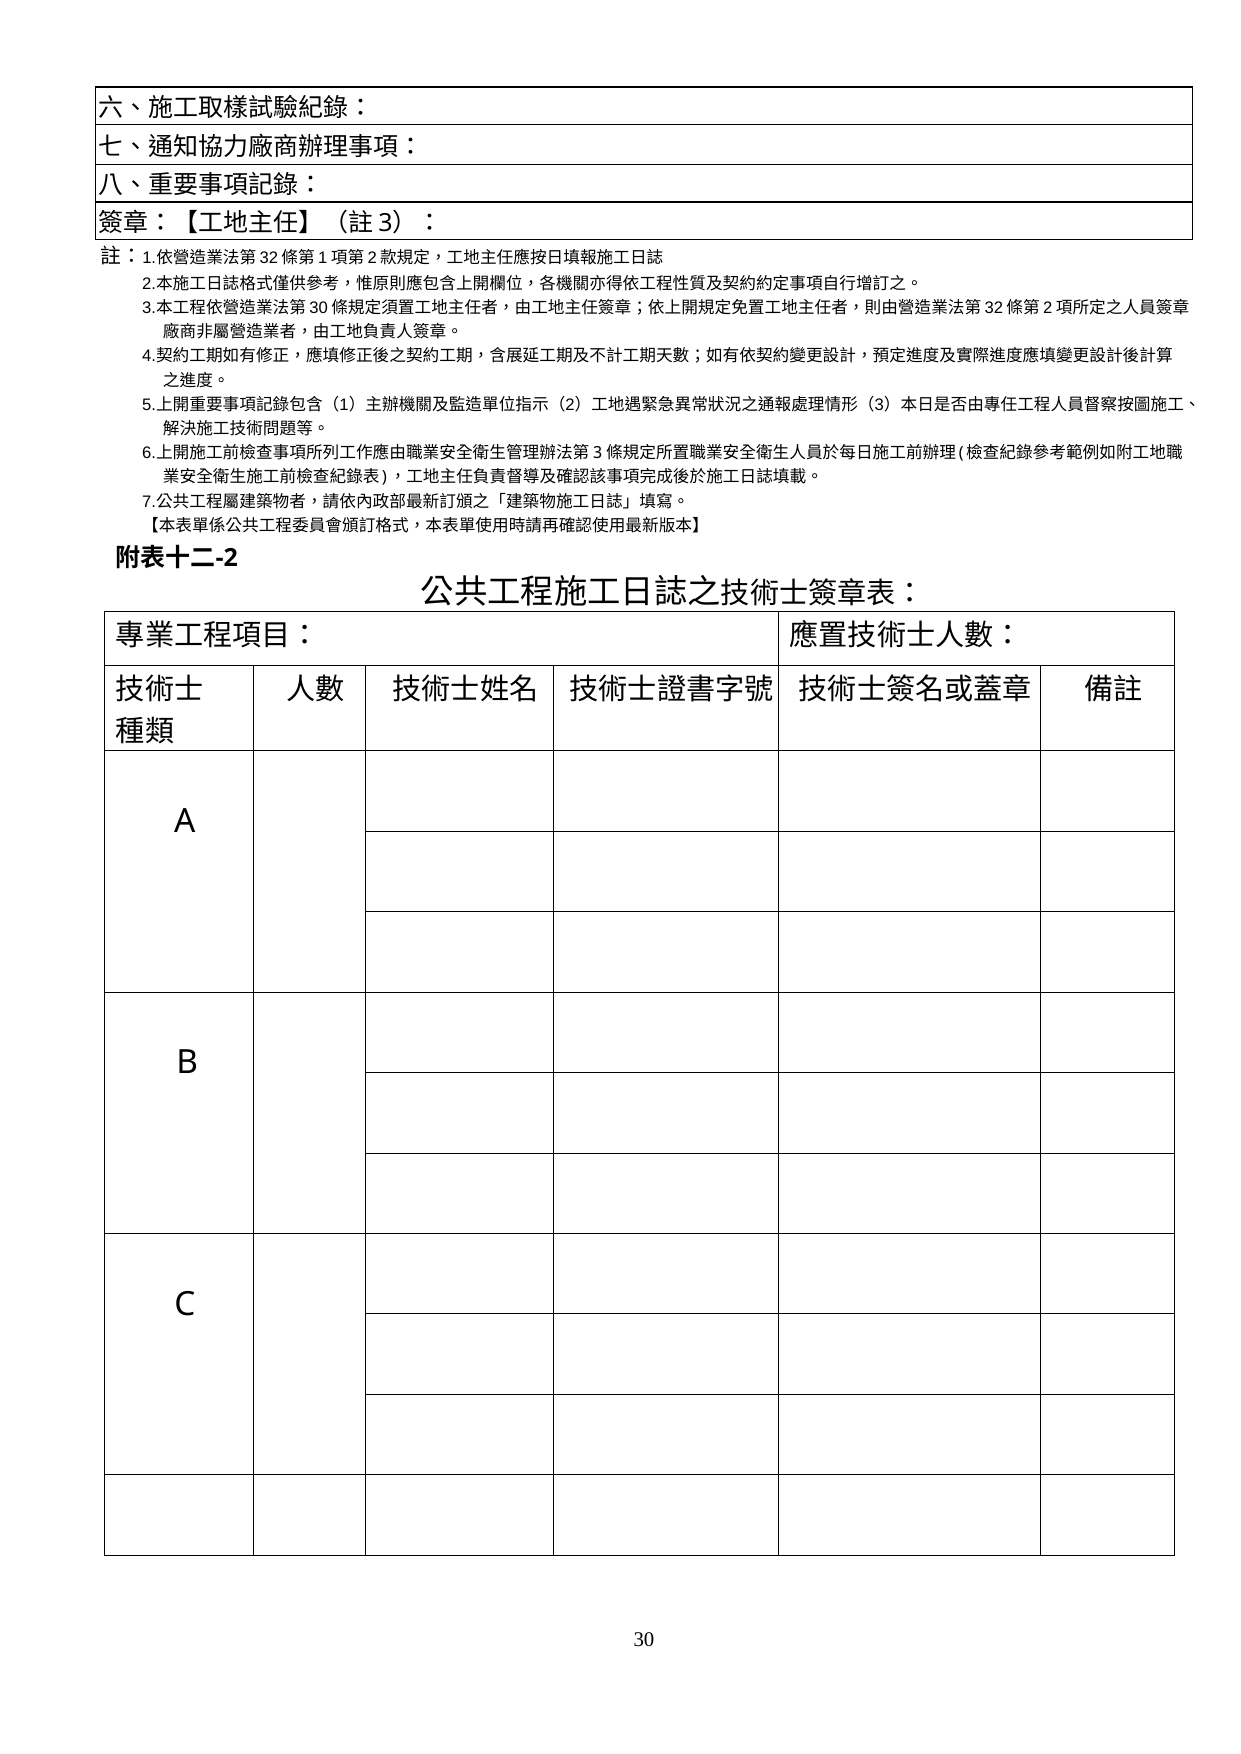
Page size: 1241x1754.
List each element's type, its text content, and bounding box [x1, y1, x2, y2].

table_cell A [105, 751, 253, 992]
table_cell [554, 1395, 778, 1474]
table_cell [1041, 832, 1174, 911]
text 【本表單係公共工程委員會頒訂格式，本表單使用時請再確認使用最新版本】 [142, 512, 1187, 536]
table_cell [254, 1475, 365, 1554]
text 6.上開施工前檢查事項所列工作應由職業安全衛生管理辦法第3條規定所置職業安全衛生人員於每日施工前辦理(檢查紀錄參考範例如附工地職業安全衛生施工前檢查紀錄表)，工地主任負責督導及確認該事項完成後於施工日誌填載。 [142, 439, 1187, 488]
table_cell [554, 1073, 778, 1152]
table_cell [366, 1475, 553, 1554]
table_cell [779, 912, 1040, 992]
text 公共工程施工日誌之技術士簽章表： [146, 573, 1199, 611]
table_cell [105, 1475, 253, 1554]
table_cell [1041, 1073, 1174, 1152]
text 2.本施工日誌格式僅供參考，惟原則應包含上開欄位，各機關亦得依工程性質及契約約定事項自行增訂之。 [142, 270, 1187, 294]
table_cell 六、施工取樣試驗紀錄： [96, 88, 1192, 124]
table_cell 技術士證書字號 [554, 666, 778, 750]
table_cell [366, 993, 553, 1072]
table_cell [554, 1154, 778, 1233]
table_cell [366, 912, 553, 992]
table_cell B [105, 993, 253, 1233]
table_cell [554, 993, 778, 1072]
table_cell [1041, 1475, 1174, 1554]
table_cell 人數 [254, 666, 365, 750]
table_cell [779, 1073, 1040, 1152]
text 7.公共工程屬建築物者，請依內政部最新訂頒之「建築物施工日誌」填寫。 [142, 488, 1187, 512]
text 3.本工程依營造業法第30條規定須置工地主任者，由工地主任簽章；依上開規定免置工地主任者，則由營造業法第32條第2項所定之人員簽章。廠商非屬營造業者，由工地負責人簽章。 [142, 294, 1187, 342]
text 4.契約工期如有修正，應填修正後之契約工期，含展延工期及不計工期天數；如有依契約變更設計，預定進度及實際進度應填變更設計後計算之進度。 [142, 342, 1187, 391]
table_cell [554, 912, 778, 992]
table_cell 簽章：【工地主任】（註3）： [96, 203, 1192, 239]
table_cell [254, 1234, 365, 1474]
table_cell [779, 1154, 1040, 1233]
table_cell 備註 [1041, 666, 1174, 750]
table_cell [1041, 912, 1174, 992]
table_cell [1041, 1395, 1174, 1474]
table_cell [366, 751, 553, 831]
table_cell [779, 1475, 1040, 1554]
table_cell [1041, 751, 1174, 831]
table_cell [554, 1475, 778, 1554]
table_cell [779, 1395, 1040, 1474]
table_cell [779, 1314, 1040, 1394]
table_cell [366, 1154, 553, 1233]
table_cell 七、通知協力廠商辦理事項： [96, 125, 1192, 164]
table_cell [1041, 993, 1174, 1072]
table_cell [779, 751, 1040, 831]
table_cell 八、重要事項記錄： [96, 165, 1192, 201]
text 5.上開重要事項記錄包含（1）主辦機關及監造單位指示（2）工地遇緊急異常狀況之通報處理情形（3）本日是否由專任工程人員督察按圖施工、解決施工技術問題等。 [142, 391, 1187, 439]
table_cell 技術士簽名或蓋章 [779, 666, 1040, 750]
table_cell 技術士姓名 [366, 666, 553, 750]
table_header 專業工程項目： [105, 612, 778, 665]
table_cell [554, 751, 778, 831]
table_cell [554, 832, 778, 911]
table_cell [366, 1395, 553, 1474]
table_cell [366, 1073, 553, 1152]
text 註：1.依營造業法第32條第1項第2款規定，工地主任應按日填報施工日誌 [100, 240, 1187, 270]
table_cell [1041, 1314, 1174, 1394]
table_cell [366, 1234, 553, 1313]
table_cell [366, 1314, 553, 1394]
table_cell [554, 1314, 778, 1394]
text 附表十二-2 [115, 536, 1199, 573]
table_header 應置技術士人數： [779, 612, 1174, 665]
table_cell [779, 832, 1040, 911]
table_cell [1041, 1154, 1174, 1233]
table_cell [779, 1234, 1040, 1313]
table_cell [366, 832, 553, 911]
table_cell 技術士 種類 [105, 666, 253, 750]
table_cell C [105, 1234, 253, 1474]
table_cell [779, 993, 1040, 1072]
table_cell [1041, 1234, 1174, 1313]
table_cell [254, 751, 365, 992]
table_cell [554, 1234, 778, 1313]
table_cell [254, 993, 365, 1233]
